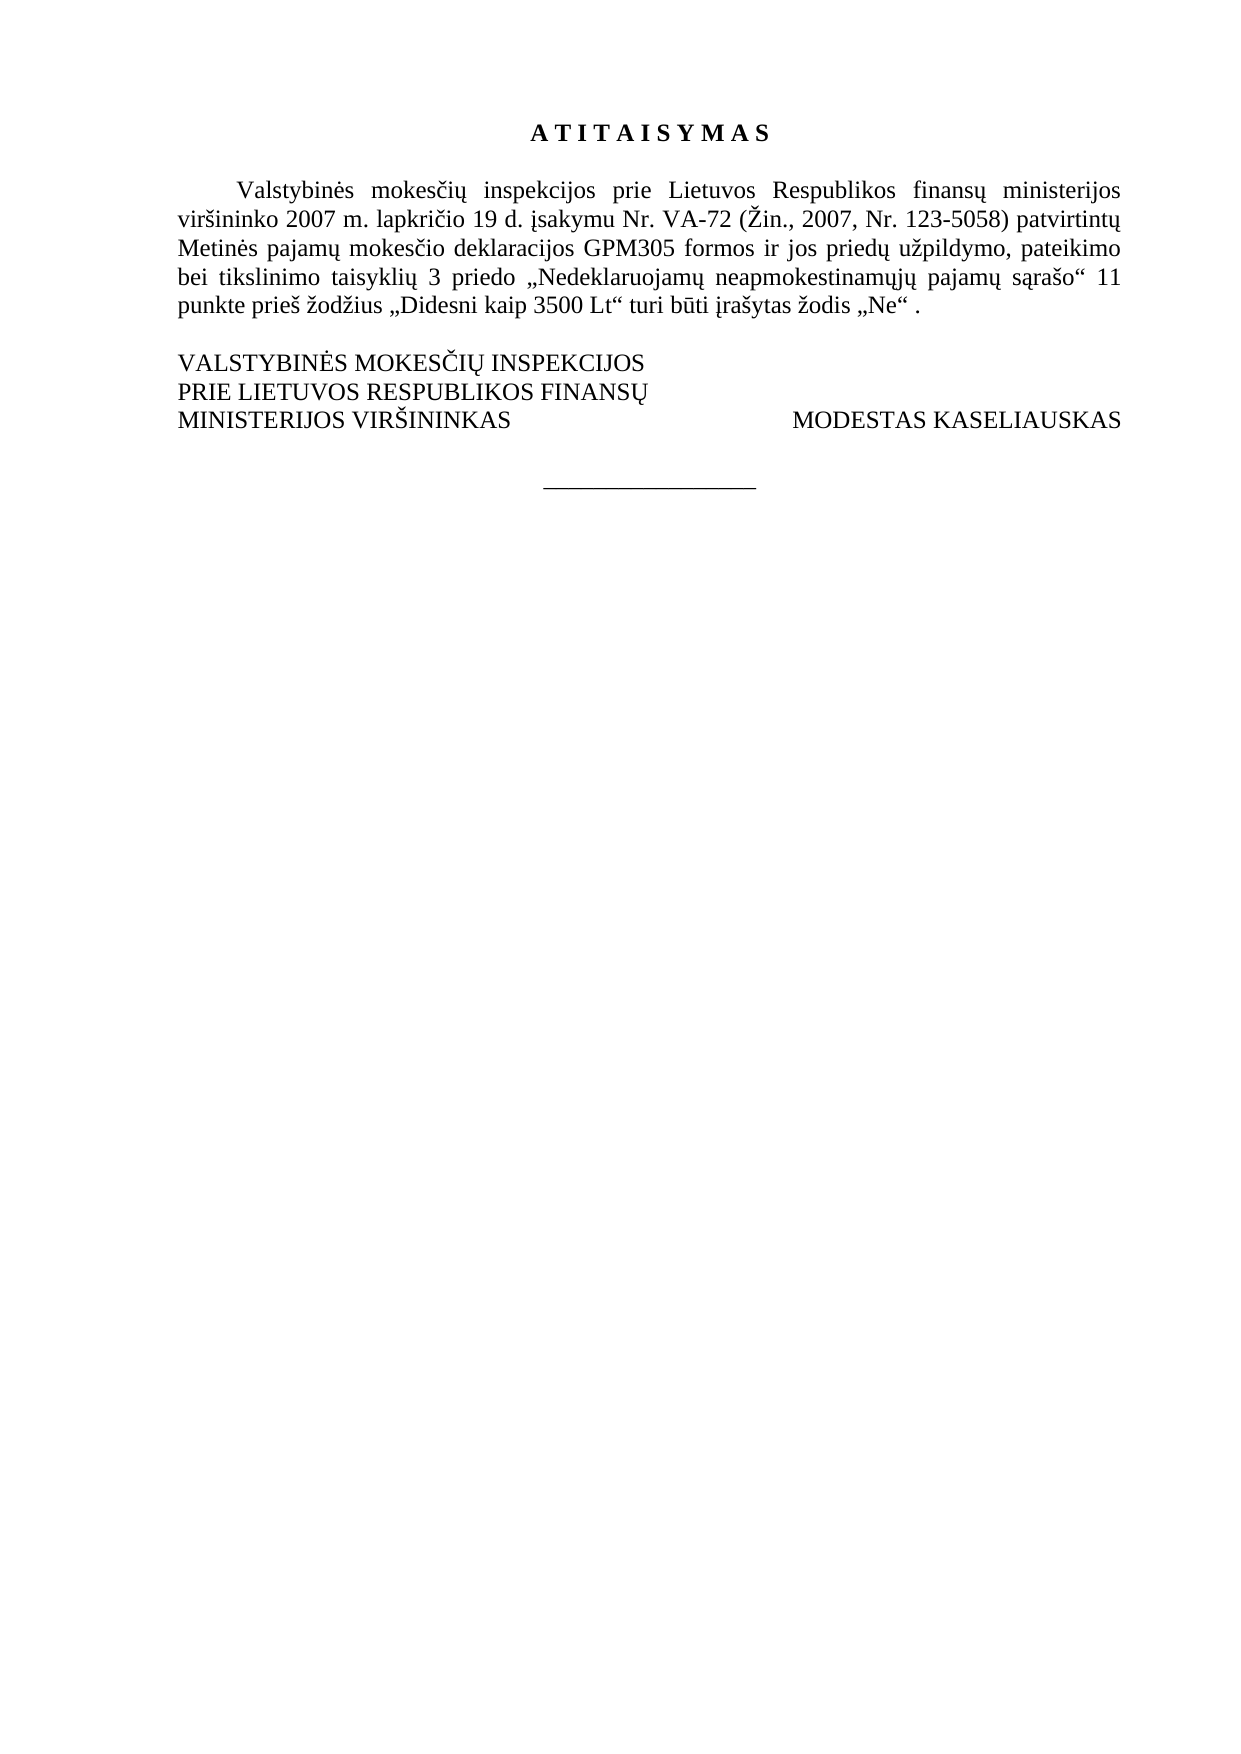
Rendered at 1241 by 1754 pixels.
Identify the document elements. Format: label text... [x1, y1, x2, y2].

text _________________ [177, 463, 1122, 492]
text VALSTYBINĖS MOKESČIŲ INSPEKCIJOS PRIE LIETUVOS RESPUBLIKOS FINANSŲ MINISTERIJOS VIRŠININKAS MODESTAS KASELIAUSKAS [177, 348, 1122, 434]
text ATITAISYMAS [177, 118, 1122, 147]
text Valstybinės mokesčių inspekcijos prie Lietuvos Respublikos finansų ministerijos viršininko 2007 m. lapkričio 19 d. įsakymu Nr. VA-72 (Žin., 2007, Nr. 123-5058) patvirtintų Metinės pajamų mokesčio deklaracijos GPM305 formos ir jos priedų užpildymo, pateikimo bei tikslinimo taisyklių 3 priedo „Nedeklaruojamų neapmokestinamųjų pajamų sąrašo“ 11 punkte prieš žodžius „Didesni kaip 3500 Lt“ turi būti įrašytas žodis „Ne“ . [177, 176, 1122, 319]
